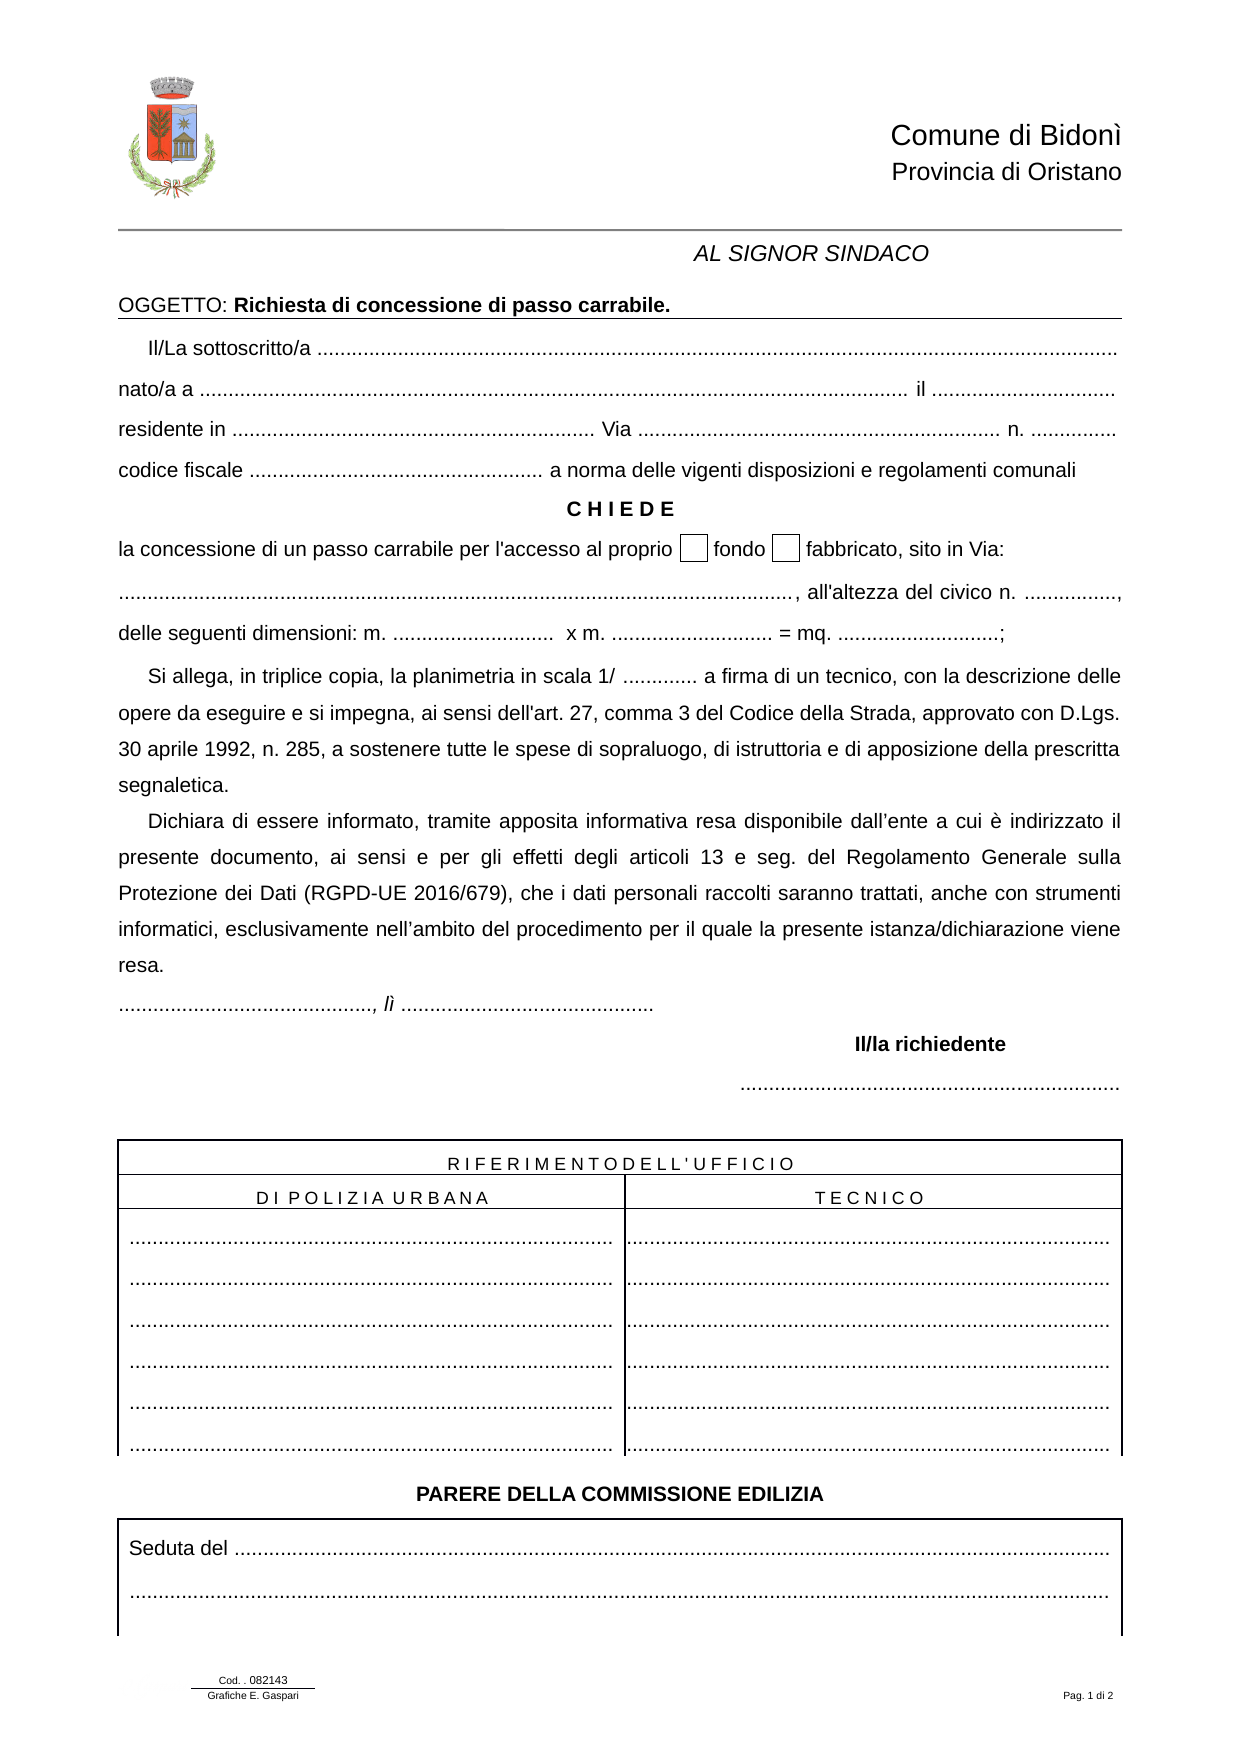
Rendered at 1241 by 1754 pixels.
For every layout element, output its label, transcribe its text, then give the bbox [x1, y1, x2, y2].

table_cell .................................................................................... [626, 1209, 1121, 1250]
subtitle PARERE DELLA COMMISSIONE EDILIZIA [118, 1481, 1122, 1505]
text Provincia di Oristano [224, 157, 1122, 185]
table_cell .................................................................................... [626, 1374, 1121, 1415]
table_cell .................................................................................... [119, 1291, 624, 1332]
text Il/La sottoscritto/a ........................................................................................................................................... nato/a a ........................................................................................................................... il ................................ residente in ............................................................... Via ............................................................... n. ............... codice fiscale ................................................... a norma delle vigenti disposizioni e regolamenti comunali [118, 332, 1122, 483]
text AL SIGNOR SINDACO [694, 240, 1122, 266]
table_header R I F E R I M E N T O D E L L ' U F F I C I O [119, 1141, 1121, 1174]
table_cell .................................................................................... [626, 1333, 1121, 1374]
table_cell .................................................................................... [119, 1333, 624, 1374]
table_cell .................................................................................... [119, 1250, 624, 1291]
picture [122, 72, 224, 203]
table_cell .................................................................................... [119, 1415, 624, 1456]
table_cell .................................................................................... [119, 1209, 624, 1250]
text OGGETTO: Richiesta di concessione di passo carrabile. [118, 292, 1122, 318]
table_cell .................................................................................... [626, 1291, 1121, 1332]
text .................................................................. [738, 1067, 1122, 1096]
text ............................................, lì ............................................ [118, 988, 1122, 1017]
text la concessione di un passo carrabile per l'accesso al proprio fondo fabbricato, sito in Via: [118, 533, 1122, 562]
table_cell .................................................................................... [626, 1250, 1121, 1291]
text Il/la richiedente [738, 1032, 1122, 1056]
table_header Seduta del ........................................................................................................................................................ .......................................................................................................................................................................... [119, 1520, 1121, 1636]
text Comune di Bidonì [224, 118, 1122, 152]
text Dichiara di essere informato, tramite apposita informativa resa disponibile dall’ente a cui è indirizzato il presente documento, ai sensi e per gli effetti degli articoli 13 e seg. del Regolamento Generale sulla Protezione dei Dati (RGPD-UE 2016/679), che i dati personali raccolti saranno trattati, anche con strumenti informatici, esclusivamente nell’ambito del procedimento per il quale la presente istanza/dichiarazione viene resa. [118, 809, 1122, 976]
subtitle C H I E D E [118, 497, 1122, 521]
text Si allega, in triplice copia, la planimetria in scala 1/ ............. a firma di un tecnico, con la descrizione delle opere da eseguire e si impegna, ai sensi dell'art. 27, comma 3 del Codice della Strada, approvato con D.Lgs. 30 aprile 1992, n. 285, a sostenere tutte le spese di sopraluogo, di istruttoria e di apposizione della prescritta segnaletica. [118, 660, 1122, 797]
table_cell D I P O L I Z I A U R B A N A [119, 1175, 624, 1208]
table_cell T E C N I C O [626, 1175, 1121, 1208]
table_cell .................................................................................... [626, 1415, 1121, 1456]
table_cell .................................................................................... [119, 1374, 624, 1415]
text ....................................................................................................................., all'altezza del civico n. ................, delle seguenti dimensioni: m. ............................ x m. ............................ = mq. ............................; [118, 576, 1122, 646]
